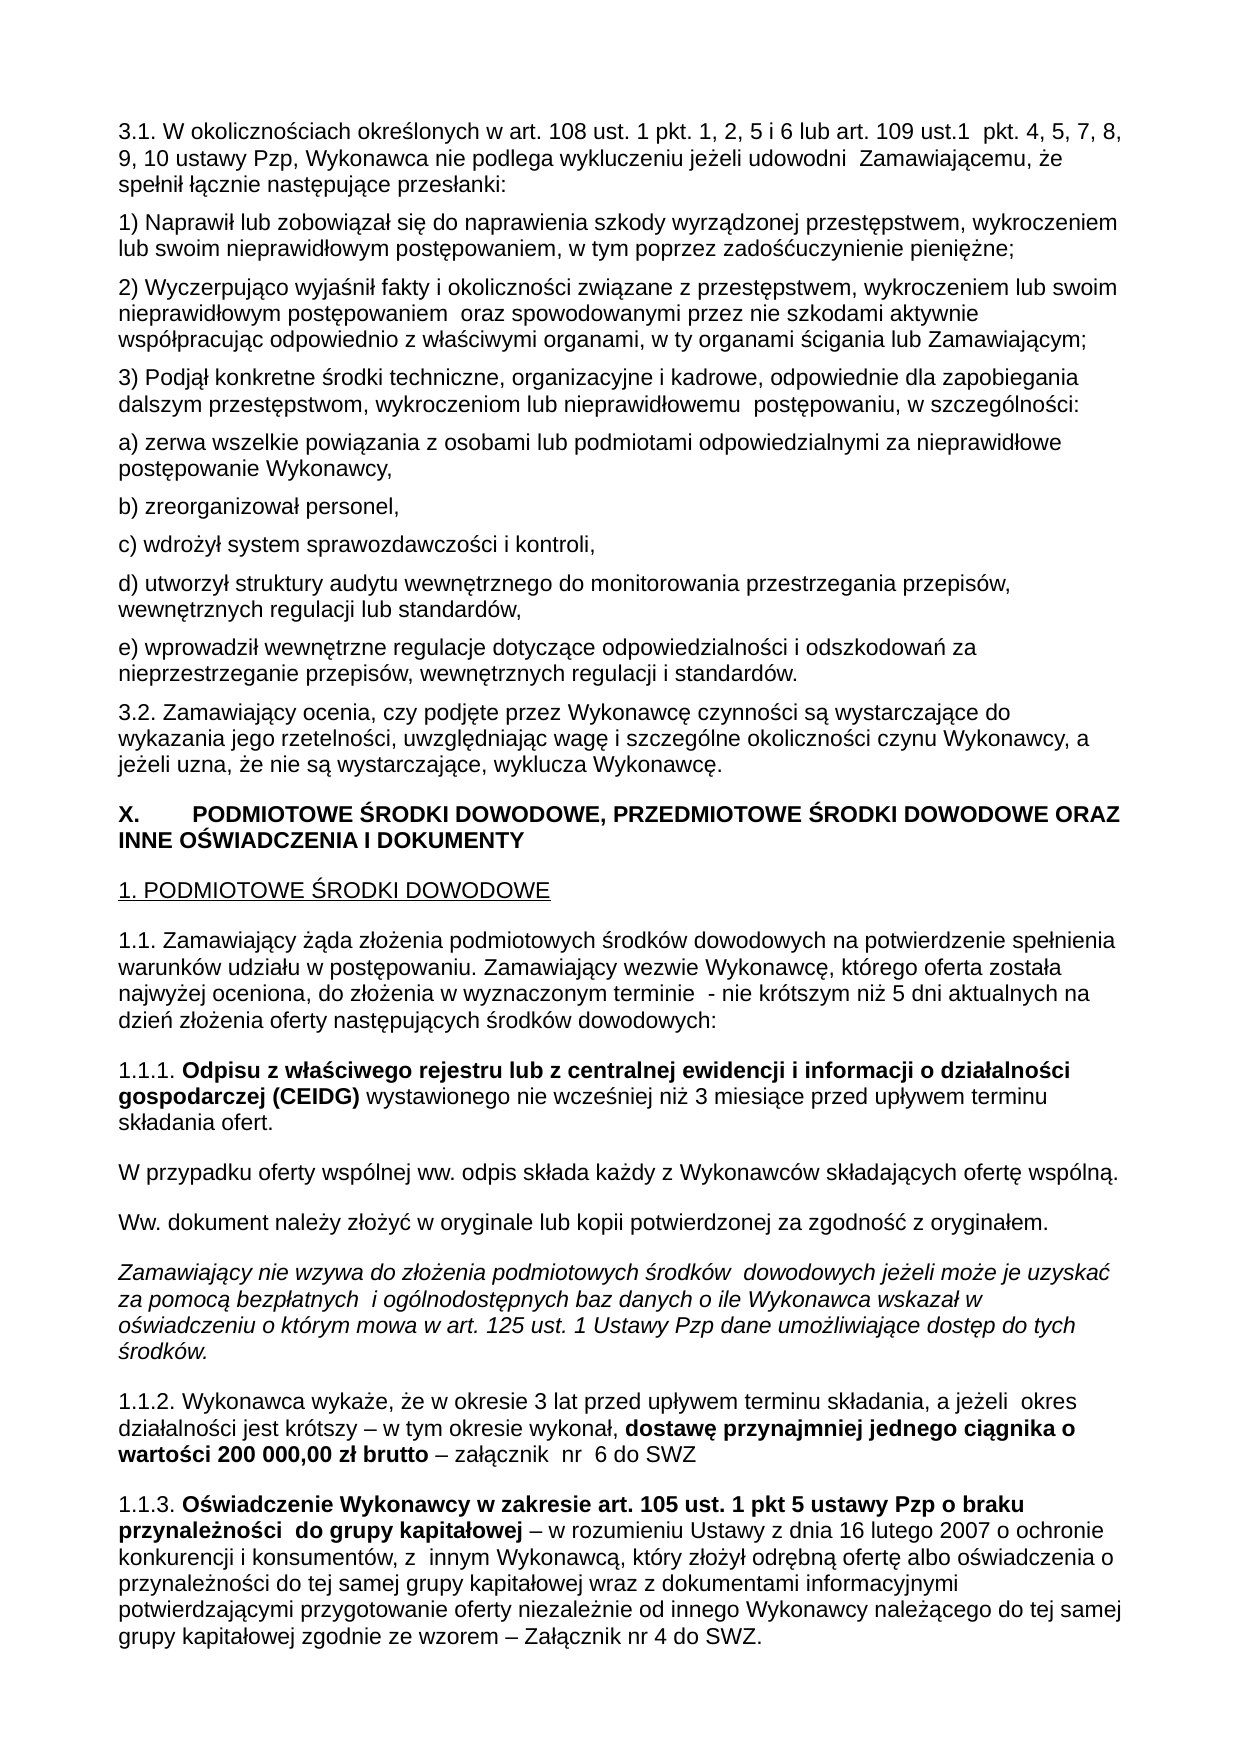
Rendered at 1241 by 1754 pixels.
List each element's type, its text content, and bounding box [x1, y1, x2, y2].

text Zamawiający nie wzywa do złożenia podmiotowych środków dowodowych jeżeli może je uzyskać za pomocą bezpłatnych i ogólnodostępnych baz danych o ile Wykonawca wskazał w oświadczeniu o którym mowa w art. 125 ust. 1 Ustawy Pzp dane umożliwiające dostęp do tych środków. [118, 1259, 1122, 1365]
text W przypadku oferty wspólnej ww. odpis składa każdy z Wykonawców składających ofertę wspólną. [118, 1159, 1122, 1186]
text 1.1.1. Odpisu z właściwego rejestru lub z centralnej ewidencji i informacji o działalności gospodarczej (CEIDG) wystawionego nie wcześniej niż 3 miesiące przed upływem terminu składania ofert. [118, 1057, 1122, 1136]
text 2) Wyczerpująco wyjaśnił fakty i okoliczności związane z przestępstwem, wykroczeniem lub swoim nieprawidłowym postępowaniem oraz spowodowanymi przez nie szkodami aktywnie współpracując odpowiednio z właściwymi organami, w ty organami ścigania lub Zamawiającym; [118, 273, 1122, 352]
text c) wdrożył system sprawozdawczości i kontroli, [118, 531, 1122, 558]
text Ww. dokument należy złożyć w oryginale lub kopii potwierdzonej za zgodność z oryginałem. [118, 1209, 1122, 1236]
text b) zreorganizował personel, [118, 493, 1122, 519]
text 3) Podjął konkretne środki techniczne, organizacyjne i kadrowe, odpowiednie dla zapobiegania dalszym przestępstwom, wykroczeniom lub nieprawidłowemu postępowaniu, w szczególności: [118, 364, 1122, 417]
text d) utworzył struktury audytu wewnętrznego do monitorowania przestrzegania przepisów, wewnętrznych regulacji lub standardów, [118, 569, 1122, 622]
text 1.1.2. Wykonawca wykaże, że w okresie 3 lat przed upływem terminu składania, a jeżeli okres działalności jest krótszy – w tym okresie wykonał, dostawę przynajmniej jednego ciągnika o wartości 200 000,00 zł brutto – załącznik nr 6 do SWZ [118, 1388, 1122, 1467]
text 1) Naprawił lub zobowiązał się do naprawienia szkody wyrządzonej przestępstwem, wykroczeniem lub swoim nieprawidłowym postępowaniem, w tym poprzez zadośćuczynienie pieniężne; [118, 209, 1122, 262]
text 3.1. W okolicznościach określonych w art. 108 ust. 1 pkt. 1, 2, 5 i 6 lub art. 109 ust.1 pkt. 4, 5, 7, 8, 9, 10 ustawy Pzp, Wykonawca nie podlega wykluczeniu jeżeli udowodni Zamawiającemu, że spełnił łącznie następujące przesłanki: [118, 118, 1122, 197]
text X. PODMIOTOWE ŚRODKI DOWODOWE, PRZEDMIOTOWE ŚRODKI DOWODOWE ORAZ INNE OŚWIADCZENIA I DOKUMENTY [118, 801, 1122, 854]
text 1.1.3. Oświadczenie Wykonawcy w zakresie art. 105 ust. 1 pkt 5 ustawy Pzp o braku przynależności do grupy kapitałowej – w rozumieniu Ustawy z dnia 16 lutego 2007 o ochronie konkurencji i konsumentów, z innym Wykonawcą, który złożył odrębną ofertę albo oświadczenia o przynależności do tej samej grupy kapitałowej wraz z dokumentami informacyjnymi potwierdzającymi przygotowanie oferty niezależnie od innego Wykonawcy należącego do tej samej grupy kapitałowej zgodnie ze wzorem – Załącznik nr 4 do SWZ. [118, 1491, 1122, 1649]
text 3.2. Zamawiający ocenia, czy podjęte przez Wykonawcę czynności są wystarczające do wykazania jego rzetelności, uwzględniając wagę i szczególne okoliczności czynu Wykonawcy, a jeżeli uzna, że nie są wystarczające, wyklucza Wykonawcę. [118, 698, 1122, 777]
text a) zerwa wszelkie powiązania z osobami lub podmiotami odpowiedzialnymi za nieprawidłowe postępowanie Wykonawcy, [118, 429, 1122, 481]
text 1.1. Zamawiający żąda złożenia podmiotowych środków dowodowych na potwierdzenie spełnienia warunków udziału w postępowaniu. Zamawiający wezwie Wykonawcę, którego oferta została najwyżej oceniona, do złożenia w wyznaczonym terminie - nie krótszym niż 5 dni aktualnych na dzień złożenia oferty następujących środków dowodowych: [118, 927, 1122, 1033]
text e) wprowadził wewnętrzne regulacje dotyczące odpowiedzialności i odszkodowań za nieprzestrzeganie przepisów, wewnętrznych regulacji i standardów. [118, 634, 1122, 687]
text 1. PODMIOTOWE ŚRODKI DOWODOWE [118, 877, 1122, 904]
